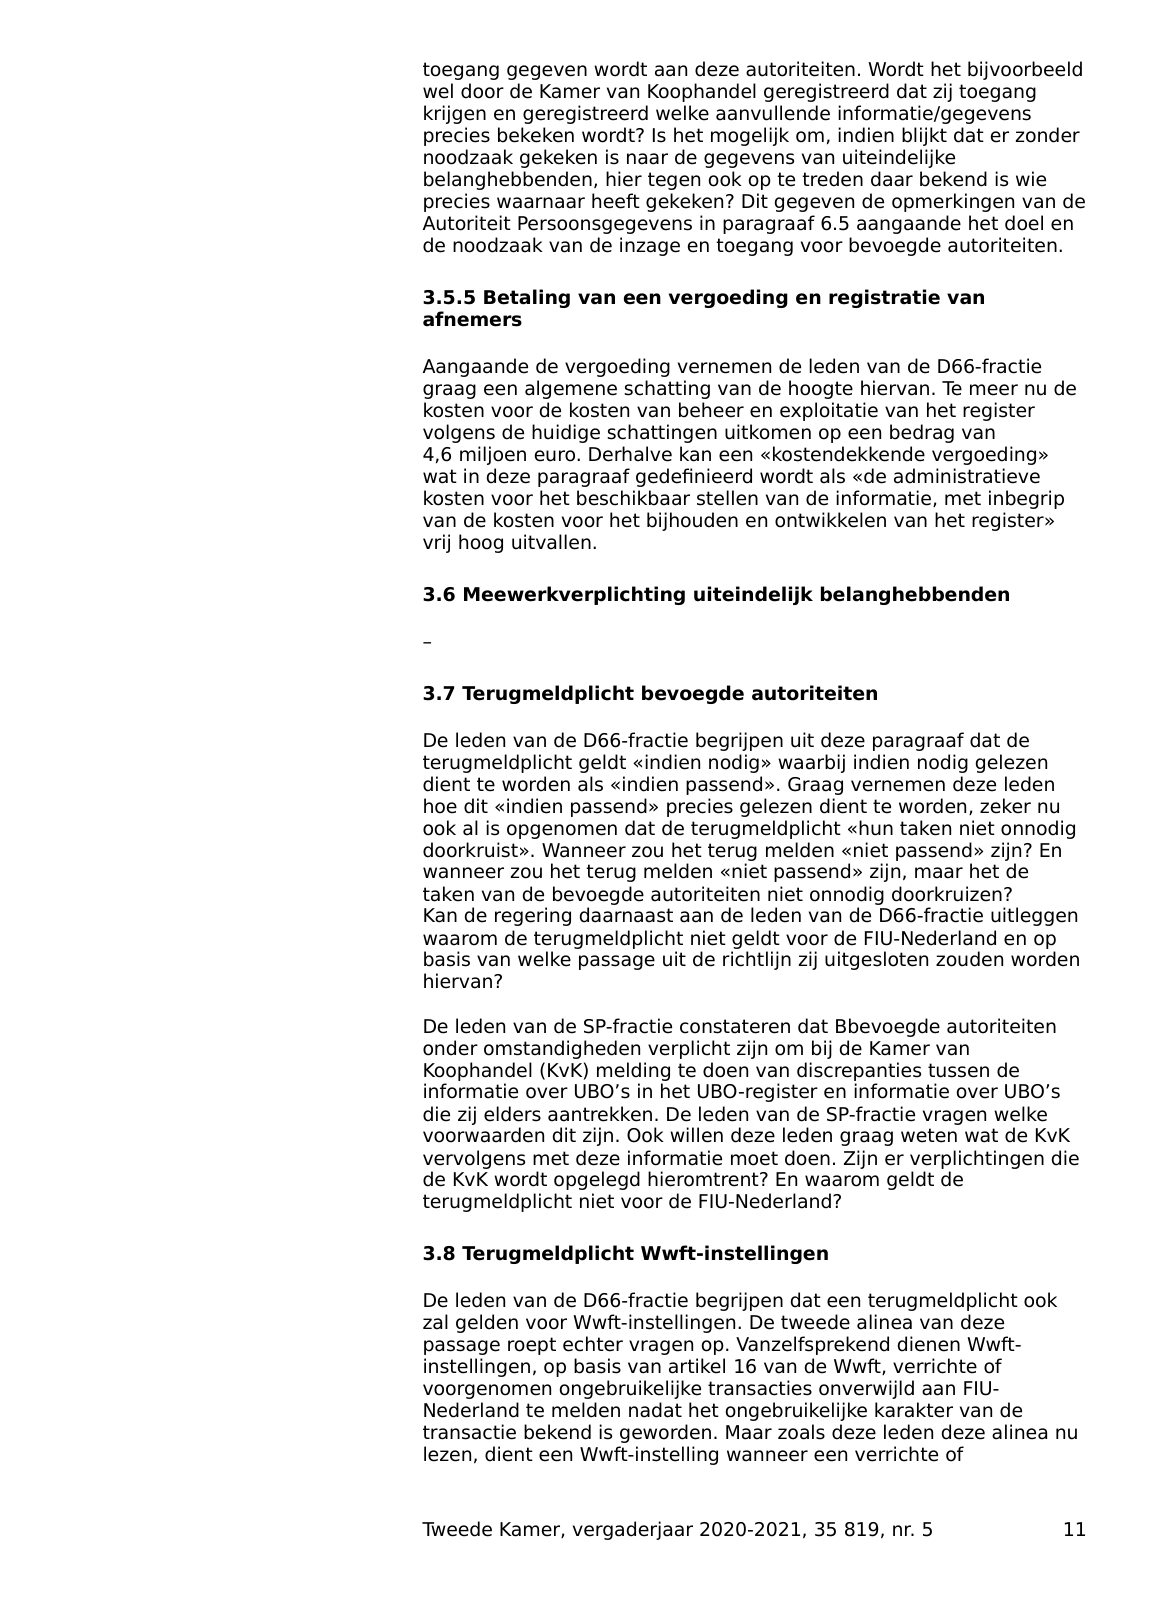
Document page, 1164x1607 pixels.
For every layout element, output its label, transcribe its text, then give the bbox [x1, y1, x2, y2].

text De leden van de D66-fractie begrijpen dat een terugmeldplicht ook zal gelden voor Wwft-instellingen. De tweede alinea van deze passage roept echter vragen op. Vanzelfsprekend dienen Wwft-instellingen, op basis van artikel 16 van de Wwft, verrichte of voorgenomen ongebruikelijke transacties onverwijld aan FIU-Nederland te melden nadat het ongebruikelijke karakter van de transactie bekend is geworden. Maar zoals deze leden deze alinea nu lezen, dient een Wwft-instelling wanneer een verrichte of [422, 1290, 1087, 1466]
subtitle 3.7 Terugmeldplicht bevoegde autoriteiten [422, 683, 1087, 704]
text Kan de regering daarnaast aan de leden van de D66-fractie uitleggen waarom de terugmeldplicht niet geldt voor de FIU-Nederland en op basis van welke passage uit de richtlijn zij uitgesloten zouden worden hiervan? [422, 905, 1087, 993]
text toegang gegeven wordt aan deze autoriteiten. Wordt het bijvoorbeeld wel door de Kamer van Koophandel geregistreerd dat zij toegang krijgen en geregistreerd welke aanvullende informatie/gegevens precies bekeken wordt? Is het mogelijk om, indien blijkt dat er zonder noodzaak gekeken is naar de gegevens van uiteindelijke belanghebbenden, hier tegen ook op te treden daar bekend is wie precies waarnaar heeft gekeken? Dit gegeven de opmerkingen van de Autoriteit Persoonsgegevens in paragraaf 6.5 aangaande het doel en de noodzaak van de inzage en toegang voor bevoegde autoriteiten. [422, 59, 1087, 257]
subtitle 3.5.5 Betaling van een vergoeding en registratie van afnemers [422, 287, 1087, 331]
subtitle 3.8 Terugmeldplicht Wwft-instellingen [422, 1243, 1087, 1265]
text De leden van de SP-fractie constateren dat Bbevoegde autoriteiten onder omstandigheden verplicht zijn om bij de Kamer van Koophandel (KvK) melding te doen van discrepanties tussen de informatie over UBO’s in het UBO-register en informatie over UBO’s die zij elders aantrekken. De leden van de SP-fractie vragen welke voorwaarden dit zijn. Ook willen deze leden graag weten wat de KvK vervolgens met deze informatie moet doen. Zijn er verplichtingen die de KvK wordt opgelegd hieromtrent? En waarom geldt de terugmeldplicht niet voor de FIU-Nederland? [422, 1016, 1087, 1213]
text Aangaande de vergoeding vernemen de leden van de D66-fractie graag een algemene schatting van de hoogte hiervan. Te meer nu de kosten voor de kosten van beheer en exploitatie van het register volgens de huidige schattingen uitkomen op een bedrag van 4,6 miljoen euro. Derhalve kan een «kostendekkende vergoeding» wat in deze paragraaf gedefinieerd wordt als «de administratieve kosten voor het beschikbaar stellen van de informatie, met inbegrip van de kosten voor het bijhouden en ontwikkelen van het register» vrij hoog uitvallen. [422, 356, 1087, 554]
text – [422, 631, 1087, 653]
subtitle 3.6 Meewerkverplichting uiteindelijk belanghebbenden [422, 584, 1087, 606]
text De leden van de D66-fractie begrijpen uit deze paragraaf dat de terugmeldplicht geldt «indien nodig» waarbij indien nodig gelezen dient te worden als «indien passend». Graag vernemen deze leden hoe dit «indien passend» precies gelezen dient te worden, zeker nu ook al is opgenomen dat de terugmeldplicht «hun taken niet onnodig doorkruist». Wanneer zou het terug melden «niet passend» zijn? En wanneer zou het terug melden «niet passend» zijn, maar het de taken van de bevoegde autoriteiten niet onnodig doorkruizen? [422, 729, 1087, 905]
